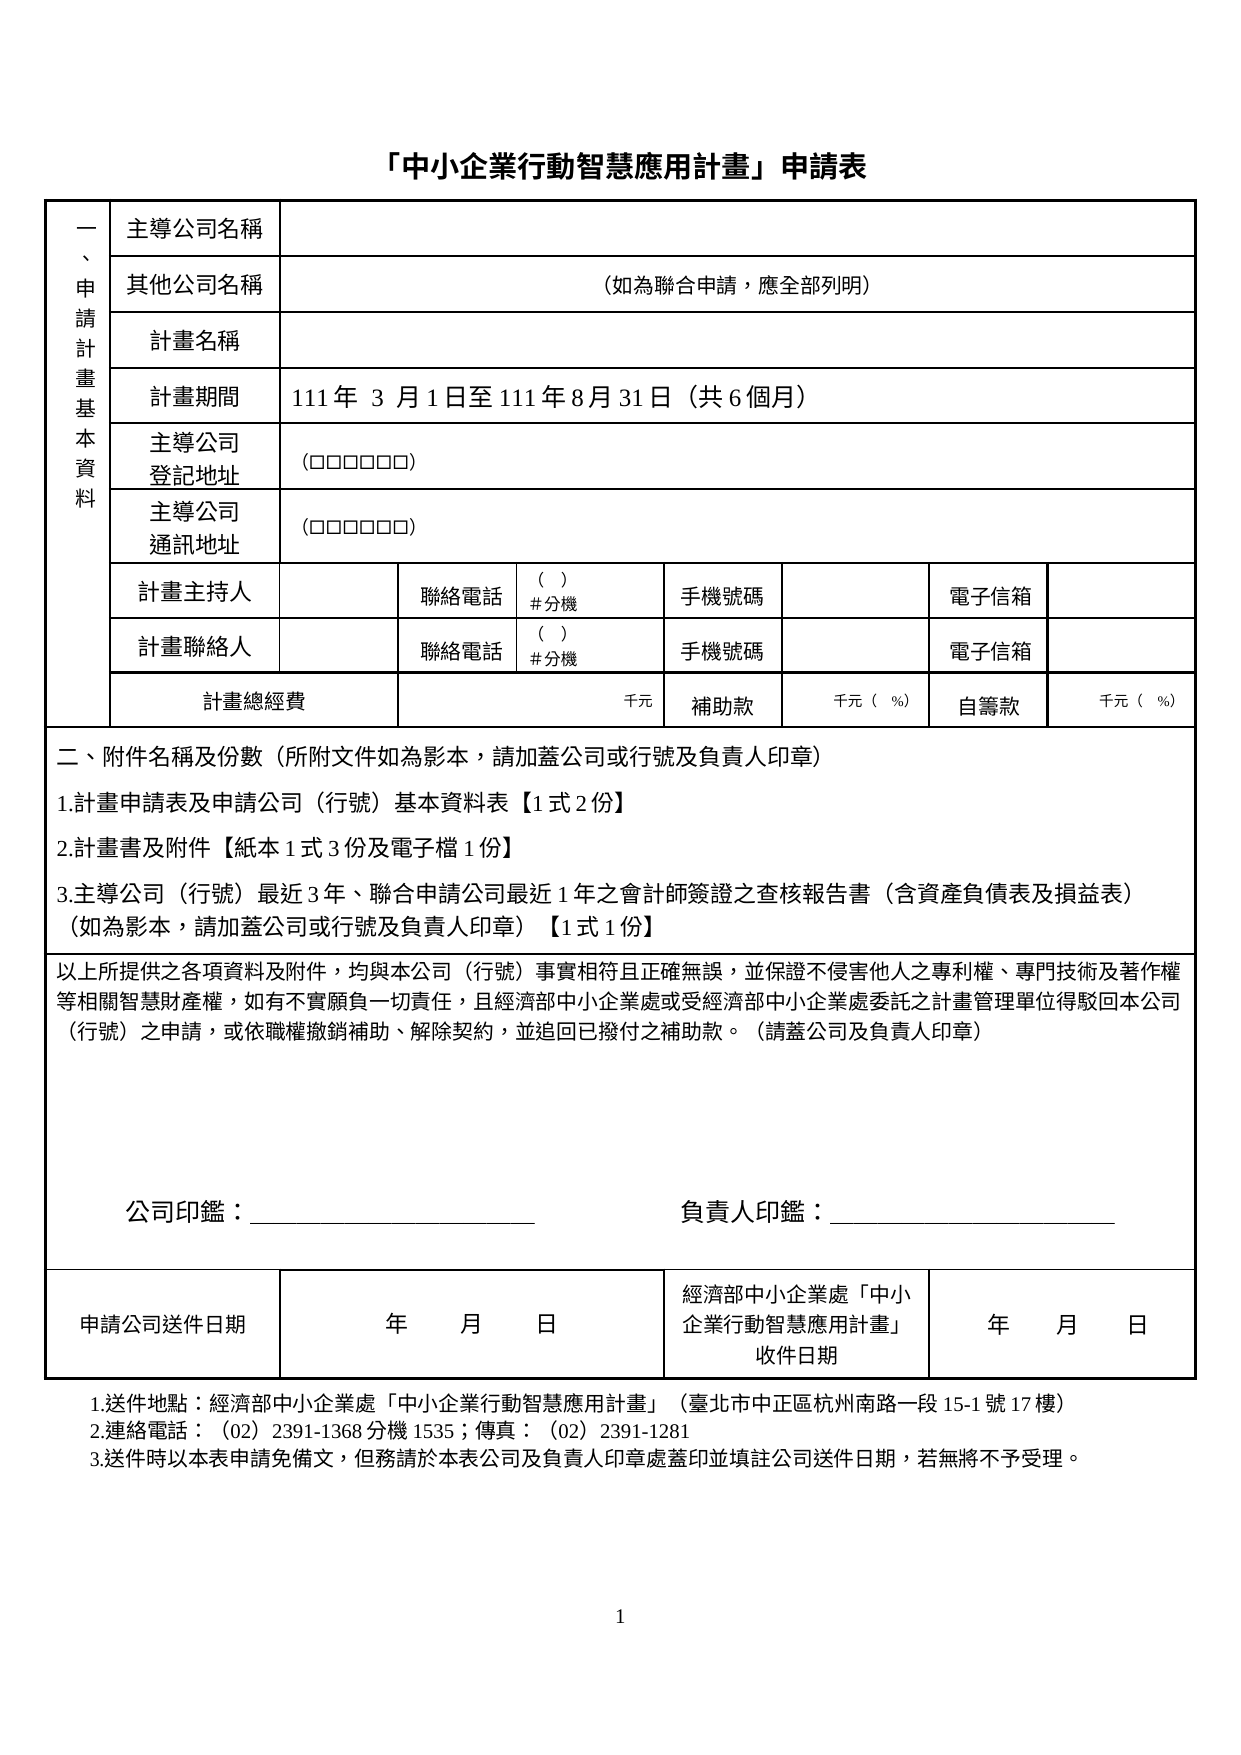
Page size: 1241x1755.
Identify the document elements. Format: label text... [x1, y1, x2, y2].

table_cell （） [281, 490, 1194, 562]
table_cell 聯絡電話 [399, 564, 516, 617]
table_cell 111年 3 月1日至111年8月31日（共6個月） [281, 369, 1194, 422]
table_cell （ ） ＃分機 [517, 619, 663, 671]
table_cell 計畫主持人 [111, 564, 279, 617]
table_header 一 、申請計畫基本資料 [47, 202, 109, 726]
table_cell 年 月 日 [930, 1270, 1194, 1377]
table_cell 主導公司 登記地址 [111, 424, 279, 488]
table_cell 二、附件名稱及份數（所附文件如為影本，請加蓋公司或行號及負責人印章） 1.計畫申請表及申請公司（行號）基本資料表【1式2份】 2.計畫書及附件【紙本1式3份及電子檔1份】 3.主導公司（行號）最近3年、聯合申請公司最近1年之會計師簽證之查核報告書（含資產負債表及損益表）（如為影本，請加蓋公司或行號及負責人印章）【1式1份】 [47, 728, 1194, 953]
table_header 主導公司名稱 [111, 202, 279, 255]
table_cell [280, 564, 397, 617]
table_cell 電子信箱 [930, 619, 1046, 671]
table_cell 千元（ %） [1049, 674, 1194, 726]
table_cell 年 月 日 [281, 1271, 663, 1377]
table_cell 手機號碼 [665, 619, 781, 671]
table_cell 計畫聯絡人 [111, 619, 279, 671]
table_cell [281, 313, 1194, 367]
table_cell [783, 619, 928, 671]
table_cell 計畫期間 [111, 369, 279, 422]
table_cell 計畫總經費 [111, 674, 397, 726]
table_cell （如為聯合申請，應全部列明） [281, 257, 1194, 311]
table_cell 主導公司 通訊地址 [111, 490, 279, 562]
table_cell 自籌款 [930, 674, 1046, 726]
table_cell 經濟部中小企業處「中小企業行動智慧應用計畫」收件日期 [665, 1270, 928, 1377]
table_cell 千元 [399, 674, 663, 726]
table_cell 其他公司名稱 [111, 257, 279, 311]
table_cell 申請公司送件日期 [47, 1270, 279, 1377]
text 1.送件地點：經濟部中小企業處「中小企業行動智慧應用計畫」（臺北市中正區杭州南路一段15-1號17樓） [89, 1389, 1128, 1416]
table_cell （ ） ＃分機 [517, 564, 663, 617]
table_header [281, 202, 1194, 255]
table_cell 千元（ %） [783, 674, 928, 726]
table_cell [280, 619, 397, 671]
table_cell 手機號碼 [665, 564, 781, 617]
table_cell 電子信箱 [930, 564, 1046, 617]
text 2.連絡電話：（02）2391-1368分機1535；傳真：（02）2391-1281 [89, 1416, 1128, 1443]
table_cell 補助款 [665, 674, 781, 726]
table_cell 計畫名稱 [111, 313, 279, 367]
table_cell [783, 564, 928, 617]
text 「中小企業行動智慧應用計畫」申請表 [9, 144, 1128, 186]
text 3.送件時以本表申請免備文，但務請於本表公司及負責人印章處蓋印並填註公司送件日期，若無將不予受理。 [89, 1445, 1128, 1472]
table_cell [1049, 619, 1194, 671]
table_cell [1049, 564, 1194, 617]
table_cell （） [281, 424, 1194, 488]
table_cell 以上所提供之各項資料及附件，均與本公司（行號）事實相符且正確無誤，並保證不侵害他人之專利權、專門技術及著作權等相關智慧財產權，如有不實願負一切責任，且經濟部中小企業處或受經濟部中小企業處委託之計畫管理單位得駁回本公司（行號）之申請，或依職權撤銷補助、解除契約，並追回已撥付之補助款。（請蓋公司及負責人印章） 公司印鑑：＿＿＿＿＿＿＿＿＿＿＿＿ 負責人印鑑：＿＿＿＿＿＿＿＿＿＿＿＿ [47, 955, 1194, 1268]
table_cell 聯絡電話 [399, 619, 516, 671]
